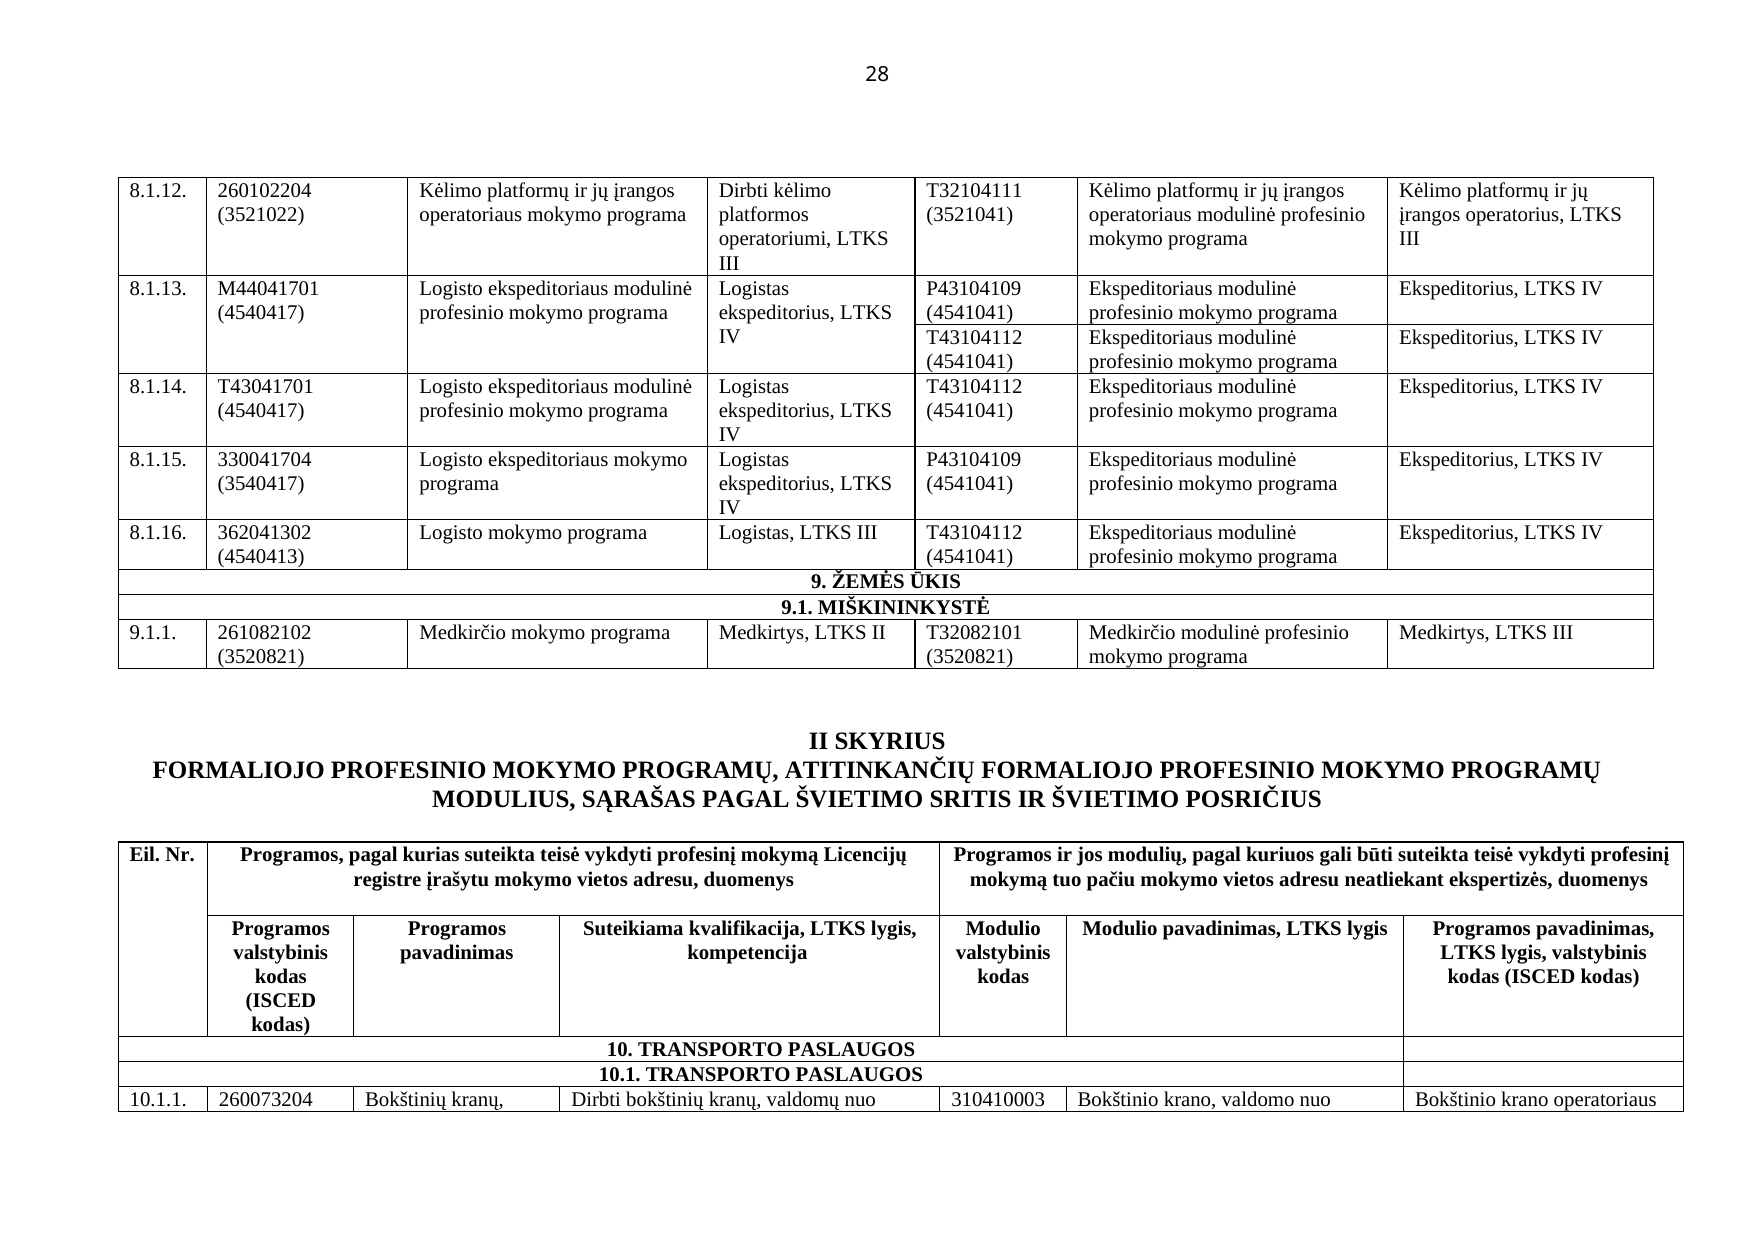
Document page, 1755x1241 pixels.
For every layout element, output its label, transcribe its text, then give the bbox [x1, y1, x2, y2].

table_cell 8.1.16. [119, 520, 206, 568]
table_cell T43041701 (4540417) [207, 374, 407, 446]
table_cell Ekspeditorius, LTKS IV [1388, 374, 1653, 446]
table_cell Modulio pavadinimas, LTKS lygis [1067, 916, 1403, 1036]
table_cell 8.1.13. [119, 276, 206, 373]
table_cell Logisto ekspeditoriaus mokymo programa [408, 447, 707, 519]
table_cell 362041302 (4540413) [207, 520, 407, 568]
table_cell T43104112 (4541041) [916, 374, 1077, 446]
table_cell T32082101 (3520821) [916, 620, 1077, 668]
table_cell 8.1.12. [119, 178, 206, 274]
table_cell Ekspeditorius, LTKS IV [1388, 325, 1653, 373]
table_cell Modulio valstybinis kodas [940, 916, 1066, 1036]
text II SKYRIUS [118, 726, 1636, 755]
table_cell [1404, 1062, 1683, 1086]
table_cell 260073204 [208, 1087, 353, 1111]
table_cell Bokštinių kranų, [354, 1087, 559, 1111]
table_header Eil. Nr. [119, 843, 207, 1036]
table_cell 10.1. TRANSPORTO PASLAUGOS [119, 1062, 1403, 1086]
table_cell Logistas ekspeditorius, LTKS IV [708, 374, 914, 446]
table_cell 8.1.15. [119, 447, 206, 519]
table_cell Logistas ekspeditorius, LTKS IV [708, 276, 914, 373]
table_cell M44041701 (4540417) [207, 276, 407, 373]
table_cell Ekspeditoriaus modulinė profesinio mokymo programa [1078, 325, 1387, 373]
table_cell [1404, 1037, 1683, 1061]
table_cell 9. ŽEMĖS ŪKIS [119, 570, 1653, 593]
table_cell Ekspeditoriaus modulinė profesinio mokymo programa [1078, 520, 1387, 568]
table_cell Ekspeditoriaus modulinė profesinio mokymo programa [1078, 447, 1387, 519]
table_cell Ekspeditorius, LTKS IV [1388, 276, 1653, 324]
table_cell Kėlimo platformų ir jų įrangos operatorius, LTKS III [1388, 178, 1653, 274]
table_cell Dirbti bokštinių kranų, valdomų nuo [560, 1087, 939, 1111]
table_cell 261082102 (3520821) [207, 620, 407, 668]
table_cell 10. TRANSPORTO PASLAUGOS [119, 1037, 1403, 1061]
table_cell Ekspeditoriaus modulinė profesinio mokymo programa [1078, 276, 1387, 324]
table_cell T43104112 (4541041) [916, 520, 1077, 568]
table_cell 260102204 (3521022) [207, 178, 407, 274]
table_cell Medkirtys, LTKS II [708, 620, 914, 668]
table_cell Medkirčio mokymo programa [408, 620, 707, 668]
table_cell Dirbti kėlimo platformos operatoriumi, LTKS III [708, 178, 914, 274]
table_cell Ekspeditoriaus modulinė profesinio mokymo programa [1078, 374, 1387, 446]
table_cell Medkirtys, LTKS III [1388, 620, 1653, 668]
table_cell Ekspeditorius, LTKS IV [1388, 520, 1653, 568]
table_cell Logisto ekspeditoriaus modulinė profesinio mokymo programa [408, 276, 707, 373]
table_cell 9.1. MIŠKININKYSTĖ [119, 595, 1653, 619]
table_cell 8.1.14. [119, 374, 206, 446]
table_cell P43104109 (4541041) [916, 447, 1077, 519]
table_cell Logisto ekspeditoriaus modulinė profesinio mokymo programa [408, 374, 707, 446]
table_cell Logistas ekspeditorius, LTKS IV [708, 447, 914, 519]
table_cell Programos pavadinimas, LTKS lygis, valstybinis kodas (ISCED kodas) [1404, 916, 1683, 1036]
table_cell Logisto mokymo programa [408, 520, 707, 568]
table_cell Bokštinio krano, valdomo nuo [1067, 1087, 1403, 1111]
table_cell P43104109 (4541041) [916, 276, 1077, 324]
text FORMALIOJO PROFESINIO MOKYMO PROGRAMŲ, ATITINKANČIŲ FORMALIOJO PROFESINIO MOKYMO PROGRAMŲ MODULIUS, SĄRAŠAS PAGAL ŠVIETIMO SRITIS IR ŠVIETIMO POSRIČIUS [118, 755, 1636, 813]
table_cell Medkirčio modulinė profesinio mokymo programa [1078, 620, 1387, 668]
table_cell 330041704 (3540417) [207, 447, 407, 519]
table_cell 310410003 [940, 1087, 1066, 1111]
table_cell Ekspeditorius, LTKS IV [1388, 447, 1653, 519]
table_cell Bokštinio krano operatoriaus [1404, 1087, 1683, 1111]
table_cell Suteikiama kvalifikacija, LTKS lygis, kompetencija [560, 916, 939, 1036]
table_cell Kėlimo platformų ir jų įrangos operatoriaus mokymo programa [408, 178, 707, 274]
table_cell Logistas, LTKS III [708, 520, 914, 568]
table_cell Programos pavadinimas [354, 916, 559, 1036]
table_cell Kėlimo platformų ir jų įrangos operatoriaus modulinė profesinio mokymo programa [1078, 178, 1387, 274]
table_cell 10.1.1. [119, 1087, 207, 1111]
table_cell 9.1.1. [119, 620, 206, 668]
table_cell T43104112 (4541041) [916, 325, 1077, 373]
table_cell T32104111 (3521041) [916, 178, 1077, 274]
table_header Programos ir jos modulių, pagal kuriuos gali būti suteikta teisė vykdyti profesinį mokymą tuo pačiu mokymo vietos adresu neatliekant ekspertizės, duomenys [940, 843, 1683, 914]
table_cell Programos valstybinis kodas (ISCED kodas) [208, 916, 353, 1036]
table_header Programos, pagal kurias suteikta teisė vykdyti profesinį mokymą Licencijų registre įrašytu mokymo vietos adresu, duomenys [208, 843, 939, 914]
